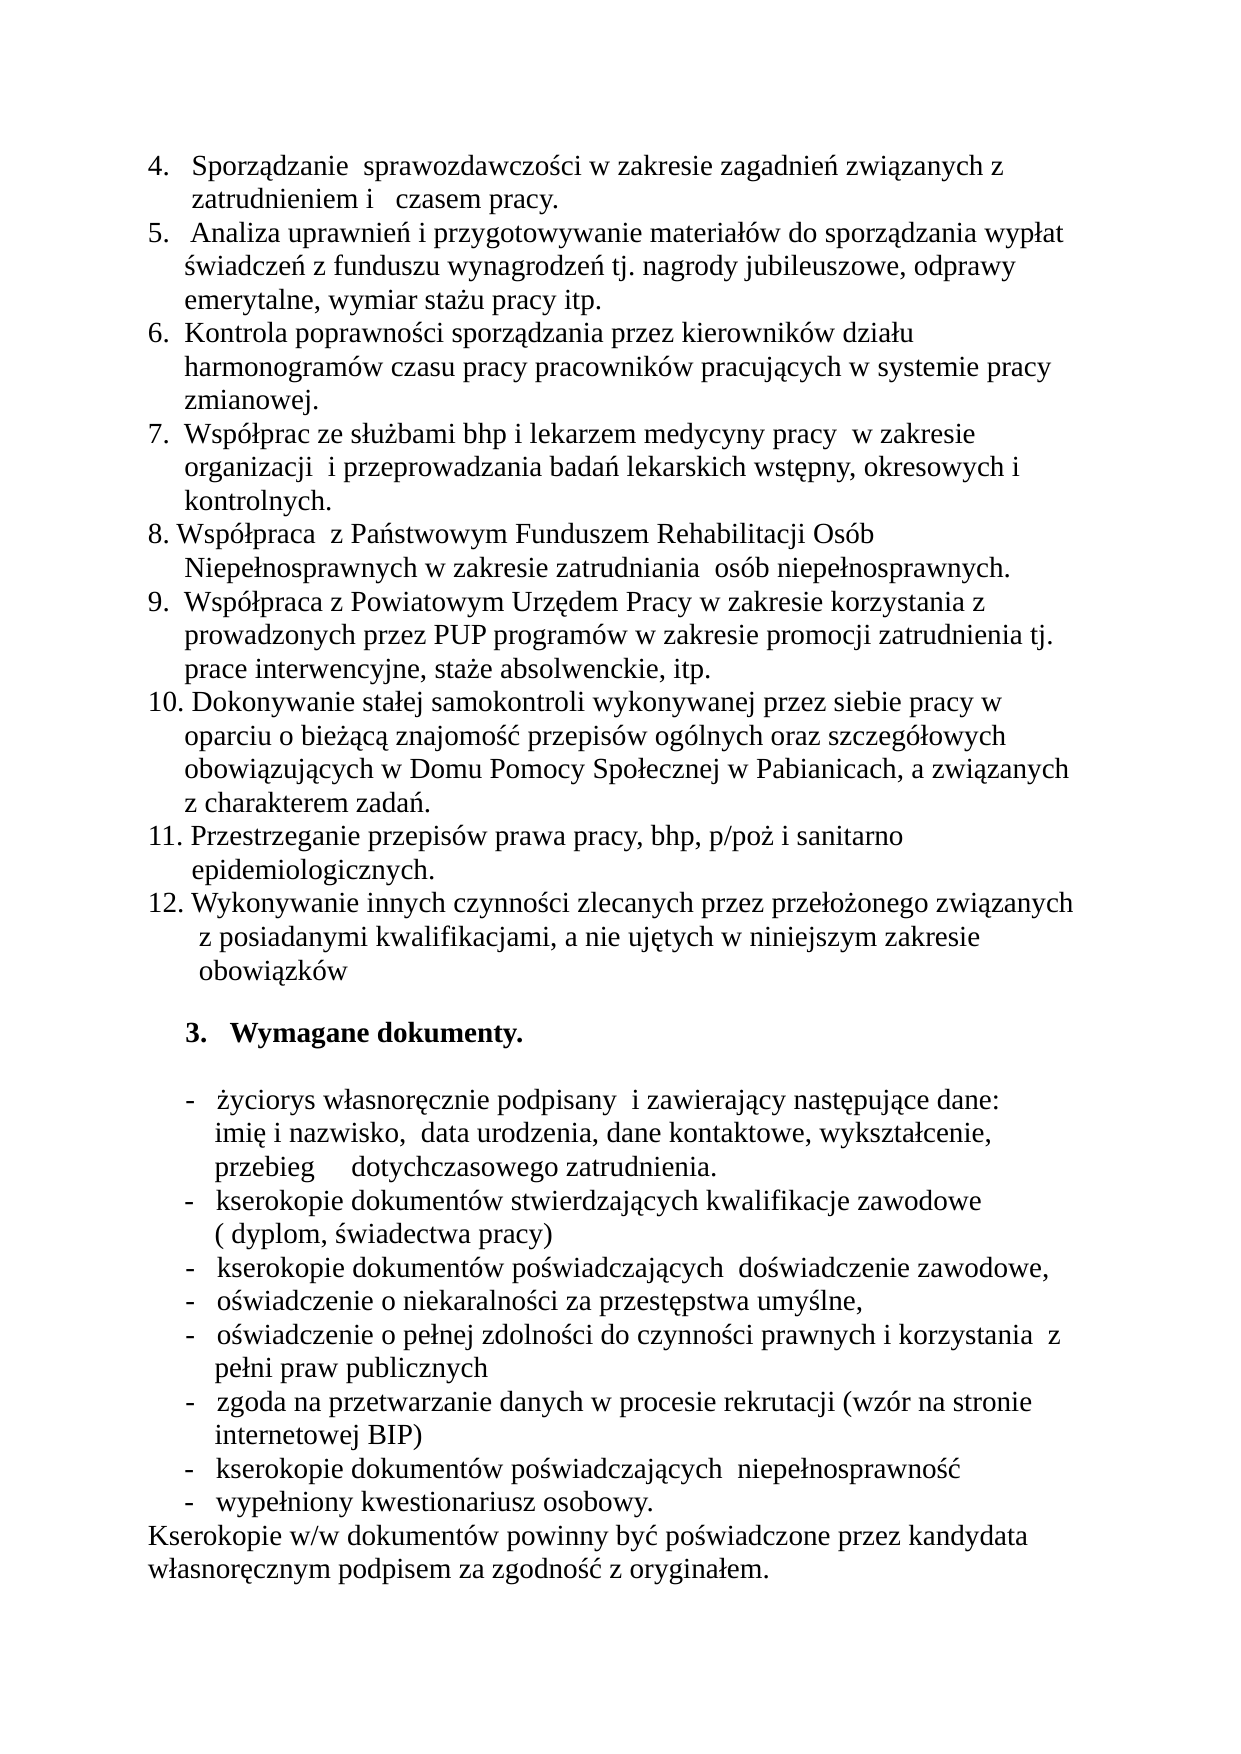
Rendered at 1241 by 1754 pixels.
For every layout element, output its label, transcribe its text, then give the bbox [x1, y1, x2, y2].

text kontrolnych. [148, 483, 1093, 517]
text prace interwencyjne, staże absolwenckie, itp. [148, 651, 1093, 684]
text 5. Analiza uprawnień i przygotowywanie materiałów do sporządzania wypłat [148, 215, 1093, 248]
text harmonogramów czasu pracy pracowników pracujących w systemie pracy [148, 349, 1093, 382]
text organizacji i przeprowadzania badań lekarskich wstępny, okresowych i [148, 449, 1093, 483]
text 12. Wykonywanie innych czynności zlecanych przez przełożonego związanych [148, 886, 1093, 919]
text zmianowej. [148, 382, 1093, 416]
list - wypełniony kwestionariusz osobowy. [148, 1484, 1093, 1518]
list Kserokopie w/w dokumentów powinny być poświadczone przez kandydata własnoręcznym podpisem za zgodność z oryginałem. [148, 1518, 1093, 1585]
list internetowej BIP) [185, 1417, 1093, 1451]
text ( dyplom, świadectwa pracy) [185, 1216, 1093, 1250]
list - kserokopie dokumentów poświadczających niepełnosprawność [148, 1451, 1093, 1484]
text przebieg dotychczasowego zatrudnienia. [185, 1149, 1093, 1183]
text obowiązujących w Domu Pomocy Społecznej w Pabianicach, a związanych [148, 751, 1093, 785]
text 11. Przestrzeganie przepisów prawa pracy, bhp, p/poż i sanitarno [148, 818, 1093, 852]
text oparciu o bieżącą znajomość przepisów ogólnych oraz szczegółowych [148, 718, 1093, 751]
list - zgoda na przetwarzanie danych w procesie rekrutacji (wzór na stronie [185, 1384, 1093, 1417]
text z charakterem zadań. [148, 785, 1093, 818]
text pełni praw publicznych [185, 1350, 1093, 1384]
text Niepełnosprawnych w zakresie zatrudniania osób niepełnosprawnych. [148, 550, 1093, 584]
text świadczeń z funduszu wynagrodzeń tj. nagrody jubileuszowe, odprawy [148, 248, 1093, 282]
text - kserokopie dokumentów stwierdzających kwalifikacje zawodowe [148, 1183, 1093, 1216]
text 10. Dokonywanie stałej samokontroli wykonywanej przez siebie pracy w [148, 684, 1093, 718]
text obowiązków [148, 953, 1093, 986]
text - życiorys własnoręcznie podpisany i zawierający następujące dane: [185, 1082, 1093, 1116]
list Wymagane dokumenty. [185, 1015, 1093, 1048]
text - oświadczenie o pełnej zdolności do czynności prawnych i korzystania z [185, 1317, 1093, 1350]
text prowadzonych przez PUP programów w zakresie promocji zatrudnienia tj. [148, 617, 1093, 651]
text 7. Współprac ze służbami bhp i lekarzem medycyny pracy w zakresie [148, 416, 1093, 449]
text 9. Współpraca z Powiatowym Urzędem Pracy w zakresie korzystania z [148, 584, 1093, 617]
text 8. Współpraca z Państwowym Funduszem Rehabilitacji Osób [148, 517, 1093, 550]
text - kserokopie dokumentów poświadczających doświadczenie zawodowe, [185, 1250, 1093, 1283]
text - oświadczenie o niekaralności za przestępstwa umyślne, [185, 1283, 1093, 1317]
text epidemiologicznych. [148, 852, 1093, 886]
text zatrudnieniem i czasem pracy. [148, 181, 1093, 215]
text imię i nazwisko, data urodzenia, dane kontaktowe, wykształcenie, [185, 1116, 1093, 1149]
text emerytalne, wymiar stażu pracy itp. [148, 282, 1093, 315]
text 4. Sporządzanie sprawozdawczości w zakresie zagadnień związanych z [148, 148, 1093, 181]
text z posiadanymi kwalifikacjami, a nie ujętych w niniejszym zakresie [148, 919, 1093, 953]
text 6. Kontrola poprawności sporządzania przez kierowników działu [148, 315, 1093, 349]
